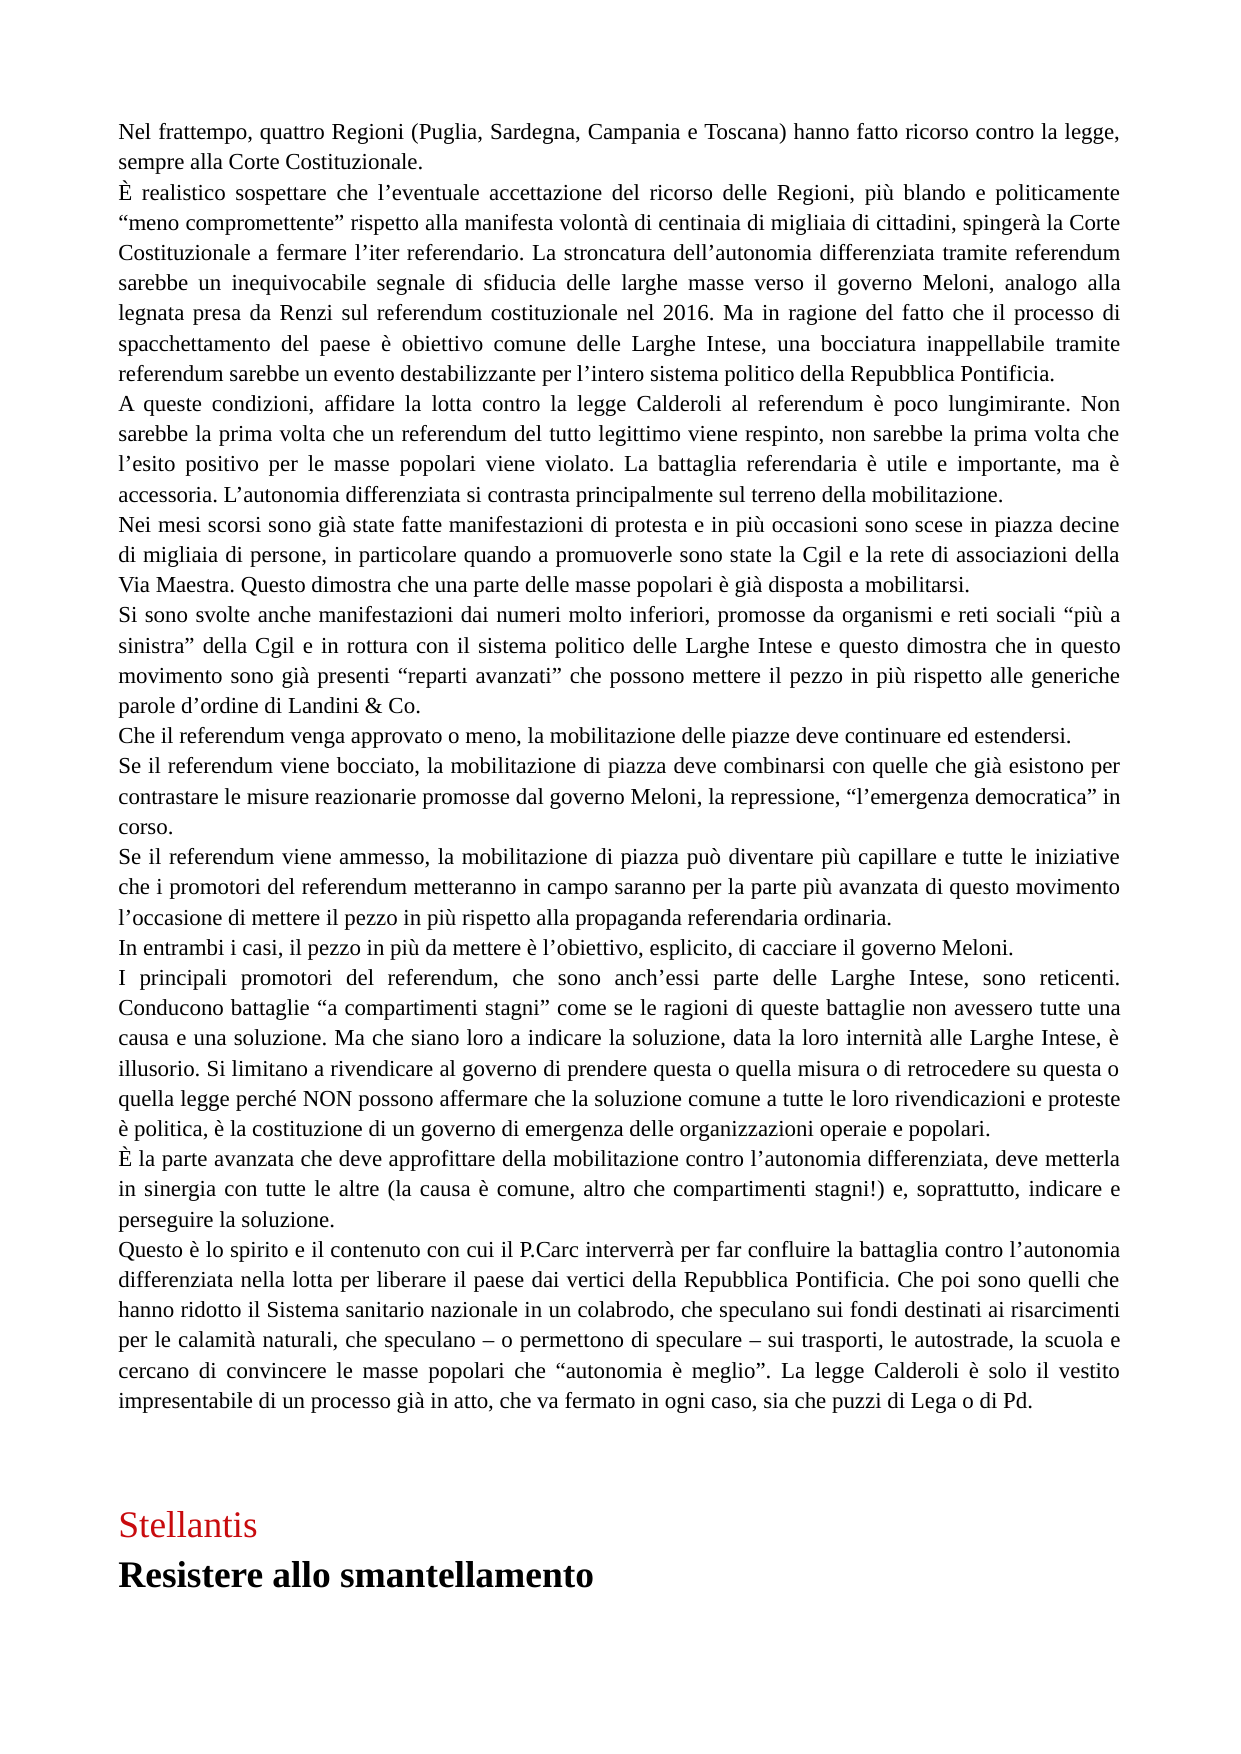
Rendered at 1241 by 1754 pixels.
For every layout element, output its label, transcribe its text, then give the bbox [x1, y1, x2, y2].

text Nel frattempo, quattro Regioni (Puglia, Sardegna, Campania e Toscana) hanno fatto ricorso contro la legge, sempre alla Corte Costituzionale. [118, 118, 1122, 175]
text In entrambi i casi, il pezzo in più da mettere è l’obiettivo, esplicito, di cacciare il governo Meloni. [118, 934, 1122, 960]
text È la parte avanzata che deve approfittare della mobilitazione contro l’autonomia differenziata, deve metterla in sinergia con tutte le altre (la causa è comune, altro che compartimenti stagni!) e, soprattutto, indicare e perseguire la soluzione. [118, 1145, 1122, 1232]
text Che il referendum venga approvato o meno, la mobilitazione delle piazze deve continuare ed estendersi. [118, 722, 1122, 749]
text I principali promotori del referendum, che sono anch’essi parte delle Larghe Intese, sono reticenti. Conducono battaglie “a compartimenti stagni” come se le ragioni di queste battaglie non avessero tutte una causa e una soluzione. Ma che siano loro a indicare la soluzione, data la loro internità alle Larghe Intese, è illusorio. Si limitano a rivendicare al governo di prendere questa o quella misura o di retrocedere su questa o quella legge perché NON possono affermare che la soluzione comune a tutte le loro rivendicazioni e proteste è politica, è la costituzione di un governo di emergenza delle organizzazioni operaie e popolari. [118, 964, 1122, 1141]
text Si sono svolte anche manifestazioni dai numeri molto inferiori, promosse da organismi e reti sociali “più a sinistra” della Cgil e in rottura con il sistema politico delle Larghe Intese e questo dimostra che in questo movimento sono già presenti “reparti avanzati” che possono mettere il pezzo in più rispetto alle generiche parole d’ordine di Landini & Co. [118, 601, 1122, 718]
text Stellantis [118, 1502, 1122, 1546]
text Resistere allo smantellamento [118, 1552, 1122, 1595]
text A queste condizioni, affidare la lotta contro la legge Calderoli al referendum è poco lungimirante. Non sarebbe la prima volta che un referendum del tutto legittimo viene respinto, non sarebbe la prima volta che l’esito positivo per le masse popolari viene violato. La battaglia referendaria è utile e importante, ma è accessoria. L’autonomia differenziata si contrasta principalmente sul terreno della mobilitazione. [118, 390, 1122, 507]
text Nei mesi scorsi sono già state fatte manifestazioni di protesta e in più occasioni sono scese in piazza decine di migliaia di persone, in particolare quando a promuoverle sono state la Cgil e la rete di associazioni della Via Maestra. Questo dimostra che una parte delle masse popolari è già disposta a mobilitarsi. [118, 511, 1122, 598]
text È realistico sospettare che l’eventuale accettazione del ricorso delle Regioni, più blando e politicamente “meno compromettente” rispetto alla manifesta volontà di centinaia di migliaia di cittadini, spingerà la Corte Costituzionale a fermare l’iter referendario. La stroncatura dell’autonomia differenziata tramite referendum sarebbe un inequivocabile segnale di sfiducia delle larghe masse verso il governo Meloni, analogo alla legnata presa da Renzi sul referendum costituzionale nel 2016. Ma in ragione del fatto che il processo di spacchettamento del paese è obiettivo comune delle Larghe Intese, una bocciatura inappellabile tramite referendum sarebbe un evento destabilizzante per l’intero sistema politico della Repubblica Pontificia. [118, 178, 1122, 386]
text Questo è lo spirito e il contenuto con cui il P.Carc interverrà per far confluire la battaglia contro l’autonomia differenziata nella lotta per liberare il paese dai vertici della Repubblica Pontificia. Che poi sono quelli che hanno ridotto il Sistema sanitario nazionale in un colabrodo, che speculano sui fondi destinati ai risarcimenti per le calamità naturali, che speculano – o permettono di speculare – sui trasporti, le autostrade, la scuola e cercano di convincere le masse popolari che “autonomia è meglio”. La legge Calderoli è solo il vestito impresentabile di un processo già in atto, che va fermato in ogni caso, sia che puzzi di Lega o di Pd. [118, 1236, 1122, 1413]
text Se il referendum viene bocciato, la mobilitazione di piazza deve combinarsi con quelle che già esistono per contrastare le misure reazionarie promosse dal governo Meloni, la repressione, “l’emergenza democratica” in corso. [118, 752, 1122, 839]
text Se il referendum viene ammesso, la mobilitazione di piazza può diventare più capillare e tutte le iniziative che i promotori del referendum metteranno in campo saranno per la parte più avanzata di questo movimento l’occasione di mettere il pezzo in più rispetto alla propaganda referendaria ordinaria. [118, 843, 1122, 930]
